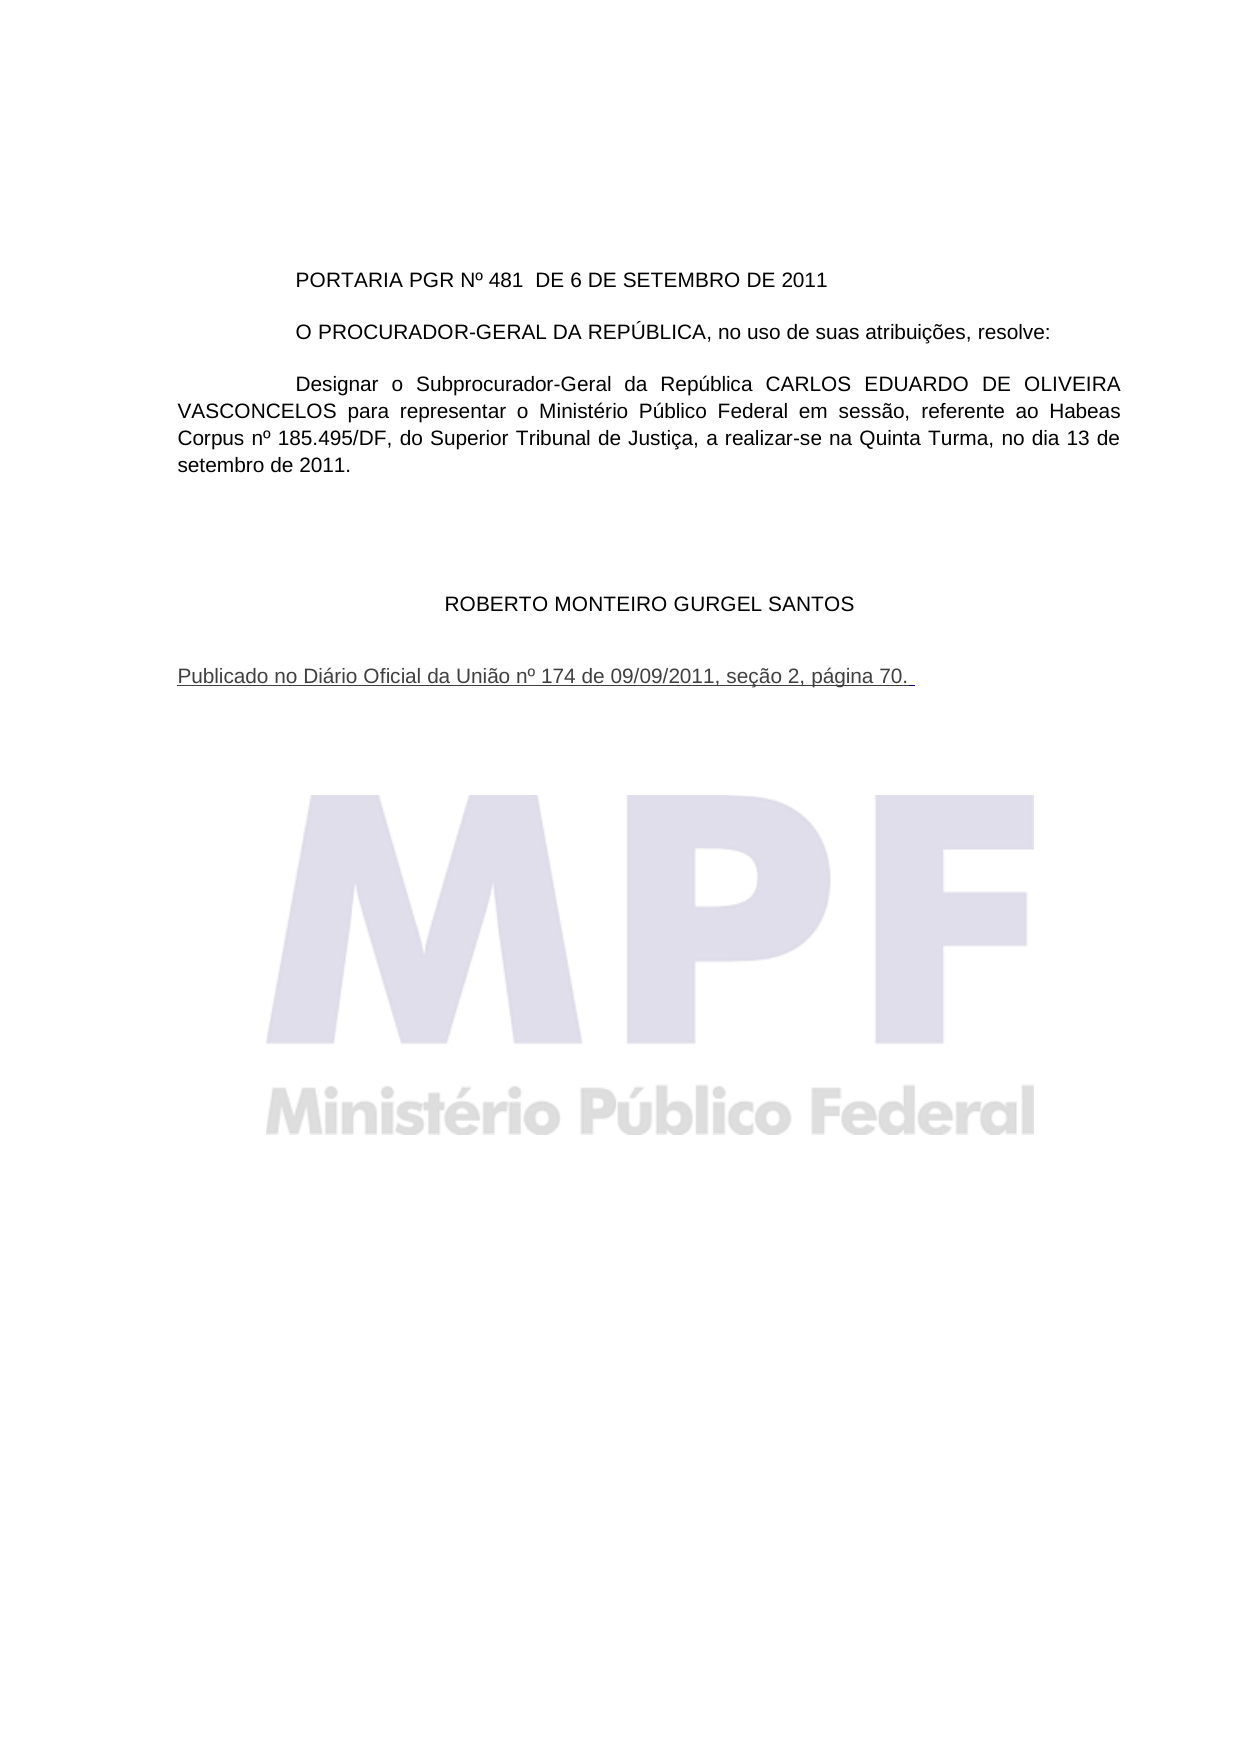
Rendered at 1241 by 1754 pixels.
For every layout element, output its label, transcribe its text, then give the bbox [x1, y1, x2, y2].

picture [266, 795, 1034, 1136]
text Publicado no Diário Oficial da União nº 174 de 09/09/2011, seção 2, página 70. [177, 664, 1122, 688]
text PORTARIA PGR Nº 481 DE 6 DE SETEMBRO DE 2011 [177, 266, 1122, 293]
text O PROCURADOR-GERAL DA REPÚBLICA, no uso de suas atribuições, resolve: [177, 318, 1122, 345]
text Designar o Subprocurador-Geral da República CARLOS EDUARDO DE OLIVEIRA VASCONCELOS para representar o Ministério Público Federal em sessão, referente ao Habeas Corpus nº 185.495/DF, do Superior Tribunal de Justiça, a realizar-se na Quinta Turma, no dia 13 de setembro de 2011. [177, 370, 1122, 478]
text ROBERTO MONTEIRO GURGEL SANTOS [177, 592, 1122, 616]
